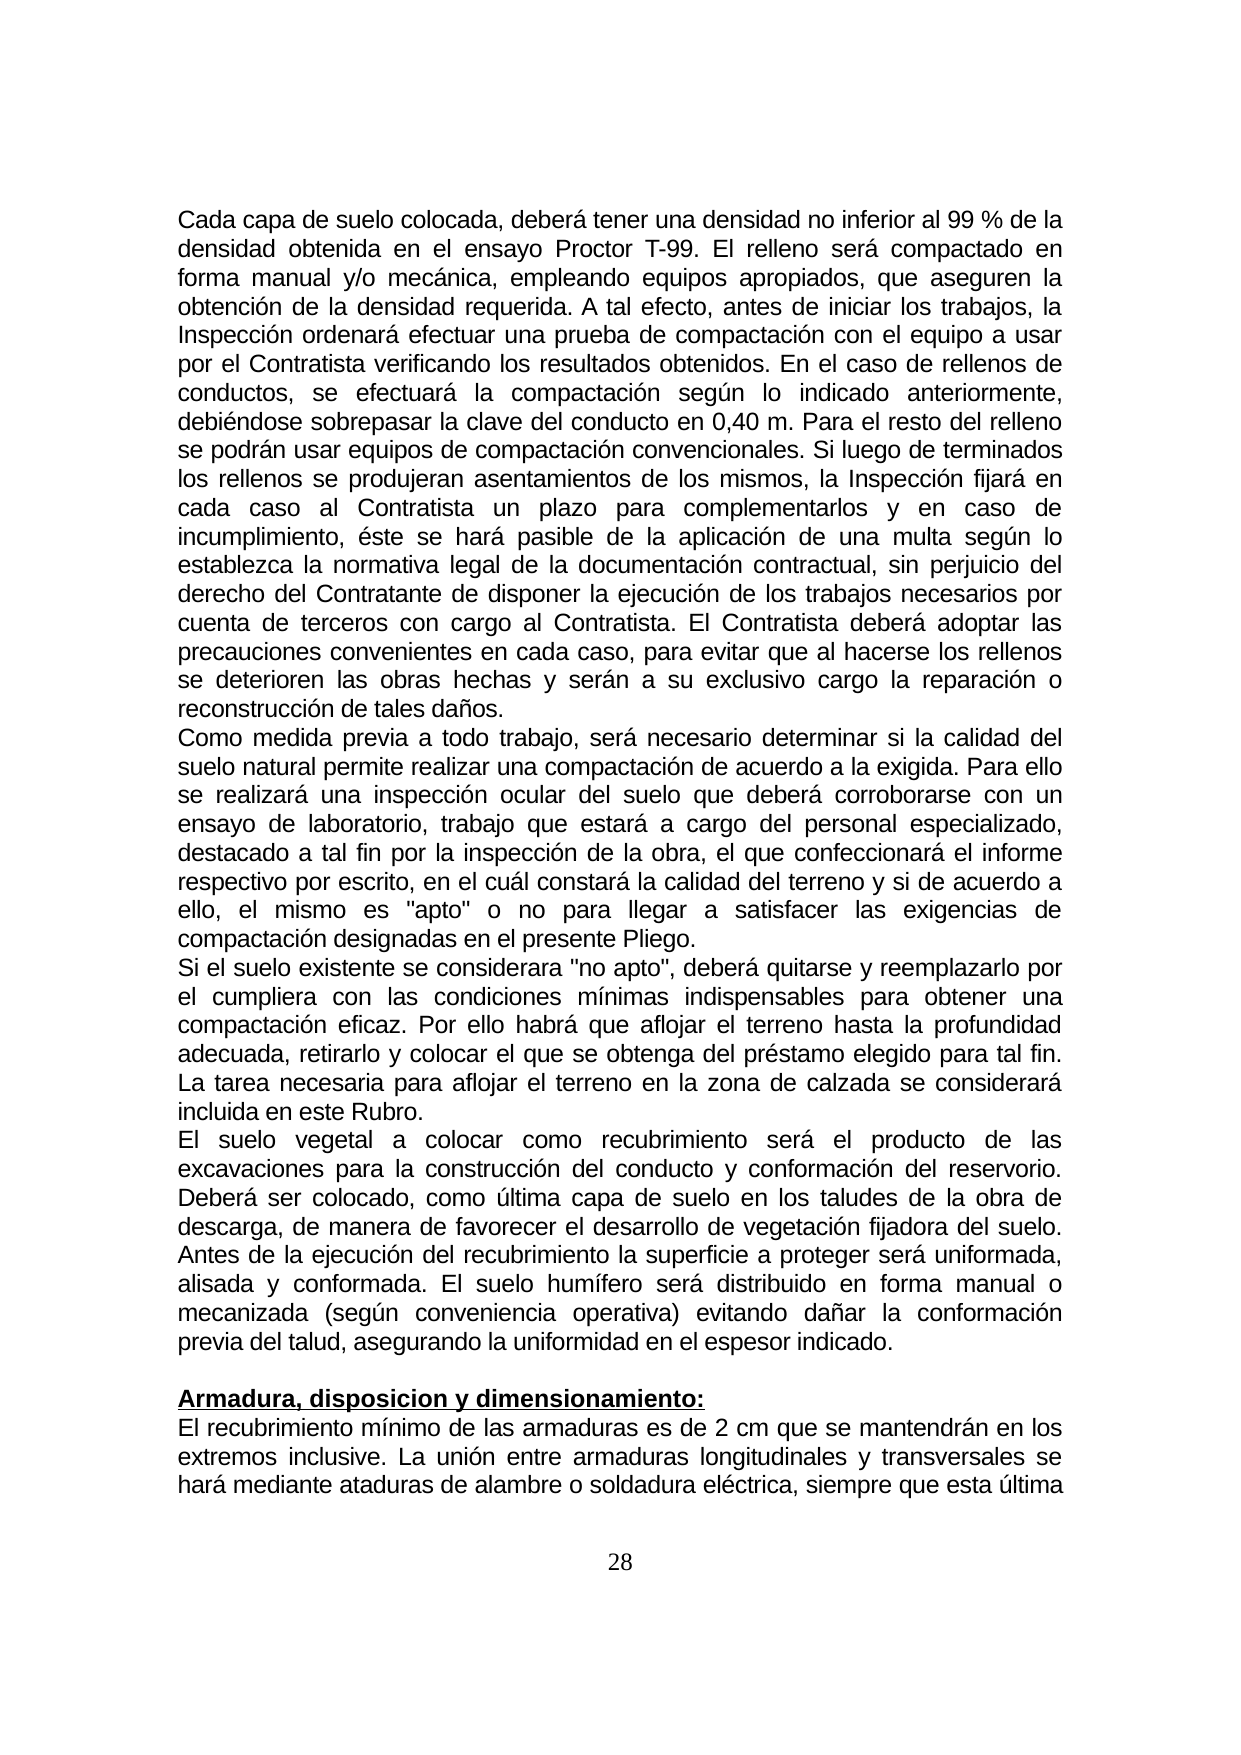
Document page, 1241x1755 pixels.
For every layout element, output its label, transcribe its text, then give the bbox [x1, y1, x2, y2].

text Armadura, disposicion y dimensionamiento: [177, 1384, 1063, 1413]
text El suelo vegetal a colocar como recubrimiento será el producto de las excavaciones para la construcción del conducto y conformación del reservorio. Deberá ser colocado, como última capa de suelo en los taludes de la obra de descarga, de manera de favorecer el desarrollo de vegetación fijadora del suelo. Antes de la ejecución del recubrimiento la superficie a proteger será uniformada, alisada y conformada. El suelo humífero será distribuido en forma manual o mecanizada (según conveniencia operativa) evitando dañar la conformación previa del talud, asegurando la uniformidad en el espesor indicado. [177, 1126, 1063, 1356]
text El recubrimiento mínimo de las armaduras es de 2 cm que se mantendrán en los extremos inclusive. La unión entre armaduras longitudinales y transversales se hará mediante ataduras de alambre o soldadura eléctrica, siempre que esta última [177, 1413, 1063, 1499]
text Si el suelo existente se considerara "no apto", deberá quitarse y reemplazarlo por el cumpliera con las condiciones mínimas indispensables para obtener una compactación eficaz. Por ello habrá que aflojar el terreno hasta la profundidad adecuada, retirarlo y colocar el que se obtenga del préstamo elegido para tal fin. La tarea necesaria para aflojar el terreno en la zona de calzada se considerará incluida en este Rubro. [177, 953, 1063, 1126]
text Como medida previa a todo trabajo, será necesario determinar si la calidad del suelo natural permite realizar una compactación de acuerdo a la exigida. Para ello se realizará una inspección ocular del suelo que deberá corroborarse con un ensayo de laboratorio, trabajo que estará a cargo del personal especializado, destacado a tal fin por la inspección de la obra, el que confeccionará el informe respectivo por escrito, en el cuál constará la calidad del terreno y si de acuerdo a ello, el mismo es "apto" o no para llegar a satisfacer las exigencias de compactación designadas en el presente Pliego. [177, 723, 1063, 953]
text Cada capa de suelo colocada, deberá tener una densidad no inferior al 99 % de la densidad obtenida en el ensayo Proctor T-99. El relleno será compactado en forma manual y/o mecánica, empleando equipos apropiados, que aseguren la obtención de la densidad requerida. A tal efecto, antes de iniciar los trabajos, la Inspección ordenará efectuar una prueba de compactación con el equipo a usar por el Contratista verificando los resultados obtenidos. En el caso de rellenos de conductos, se efectuará la compactación según lo indicado anteriormente, debiéndose sobrepasar la clave del conducto en 0,40 m. Para el resto del relleno se podrán usar equipos de compactación convencionales. Si luego de terminados los rellenos se produjeran asentamientos de los mismos, la Inspección fijará en cada caso al Contratista un plazo para complementarlos y en caso de incumplimiento, éste se hará pasible de la aplicación de una multa según lo establezca la normativa legal de la documentación contractual, sin perjuicio del derecho del Contratante de disponer la ejecución de los trabajos necesarios por cuenta de terceros con cargo al Contratista. El Contratista deberá adoptar las precauciones convenientes en cada caso, para evitar que al hacerse los rellenos se deterioren las obras hechas y serán a su exclusivo cargo la reparación o reconstrucción de tales daños. [177, 206, 1063, 723]
